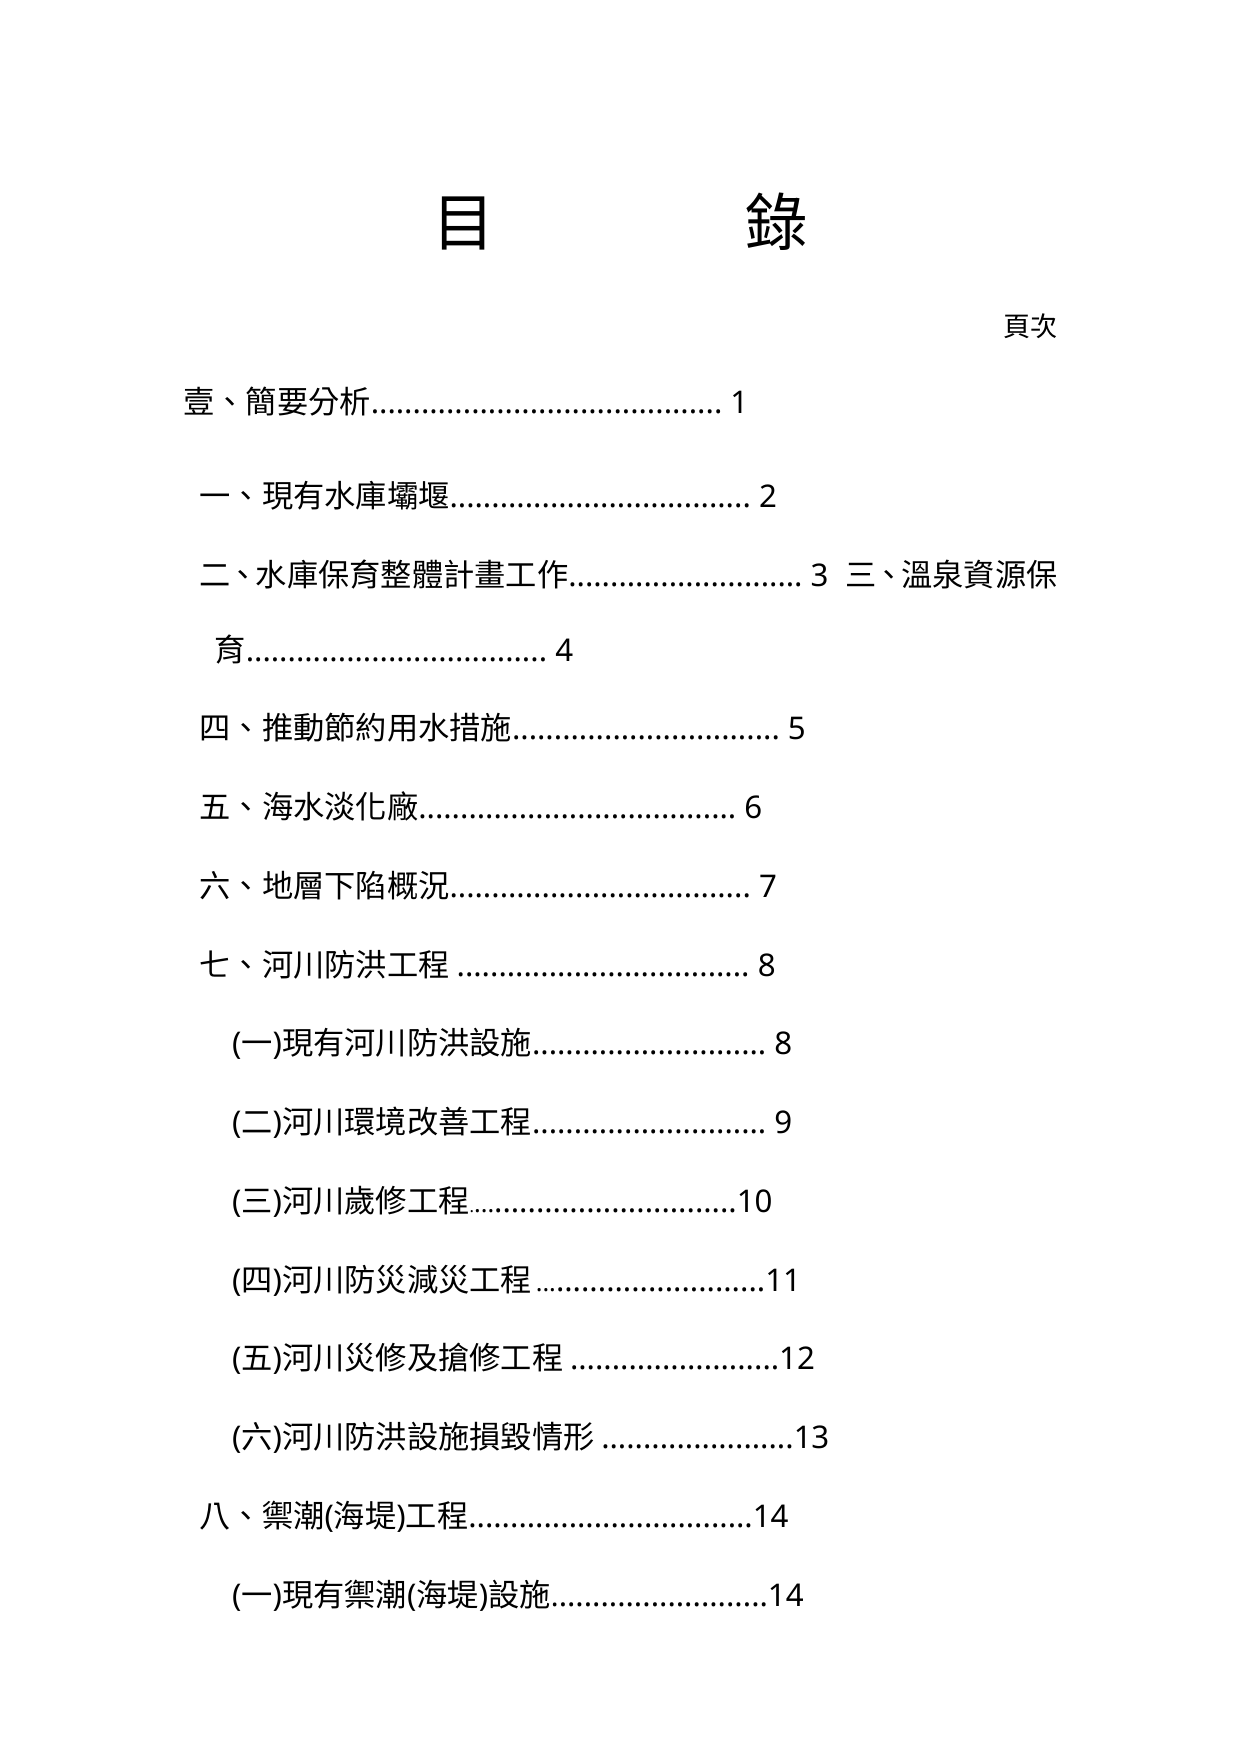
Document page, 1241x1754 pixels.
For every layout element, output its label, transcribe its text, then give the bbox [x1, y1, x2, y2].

text (五)河川災修及搶修工程 .........................12 [183, 1319, 1057, 1394]
text (四)河川防災減災工程 ............................11 [183, 1240, 1057, 1315]
text (六)河川防洪設施損毀情形 .......................13 [183, 1397, 1057, 1472]
text (一)現有河川防洪設施............................ 8 [183, 1004, 1057, 1079]
text 頁次 [183, 287, 1057, 362]
text (三)河川歲修工程.................................10 [183, 1161, 1057, 1236]
text 二、水庫保育整體計畫工作............................ 3 三、溫泉資源保育.................................... 4 [183, 535, 1057, 685]
text 四、推動節約用水措施................................ 5 [183, 689, 1057, 764]
text 七、河川防洪工程 ................................... 8 [183, 925, 1057, 1000]
text 五、海水淡化廠...................................... 6 [183, 767, 1057, 842]
text 目 錄 [183, 162, 1057, 275]
text 壹、簡要分析.......................................... 1 [183, 362, 1057, 437]
text 八、禦潮(海堤)工程..................................14 [183, 1476, 1057, 1551]
text (二)河川環境改善工程............................ 9 [183, 1082, 1057, 1157]
text (一)現有禦潮(海堤)設施..........................14 [183, 1555, 1057, 1630]
text 一、現有水庫壩堰.................................... 2 [183, 456, 1057, 531]
text 六、地層下陷概況.................................... 7 [183, 846, 1057, 921]
